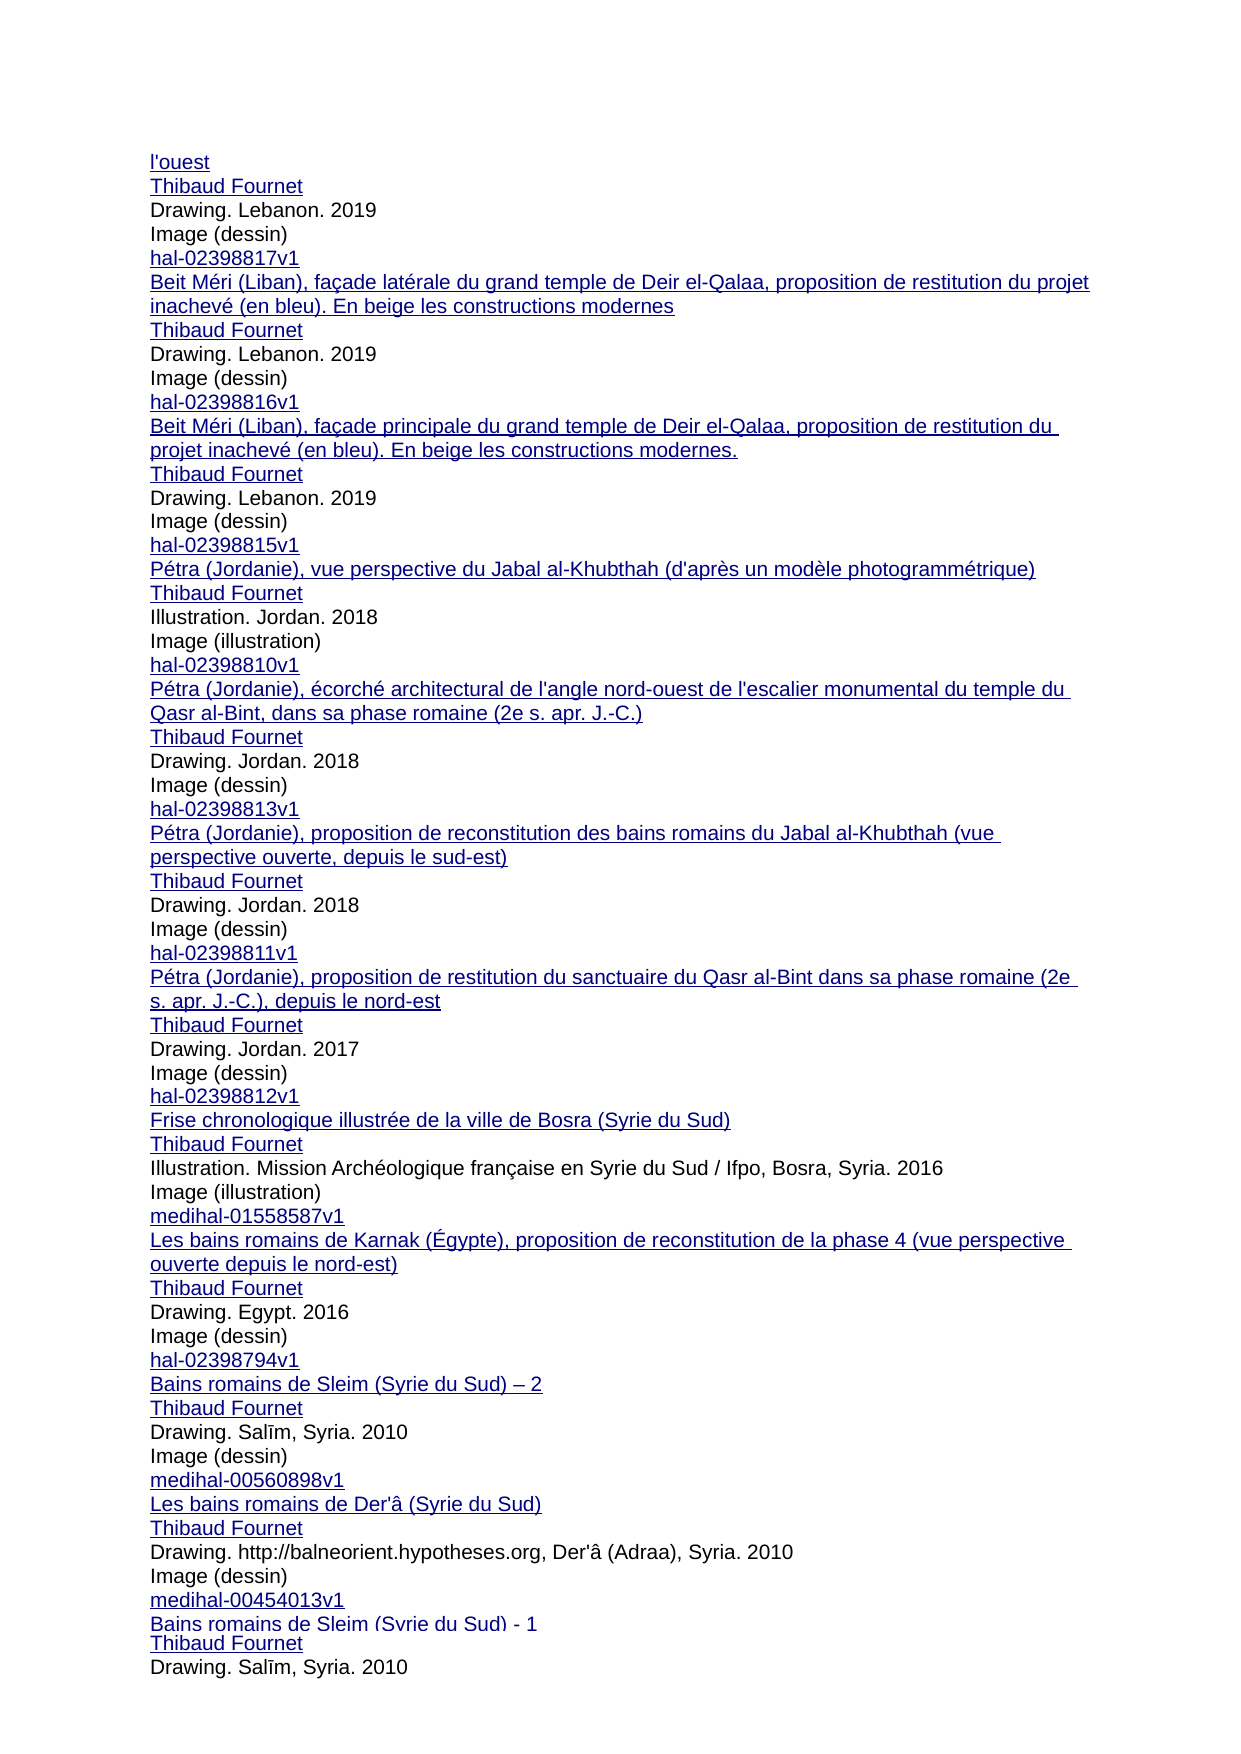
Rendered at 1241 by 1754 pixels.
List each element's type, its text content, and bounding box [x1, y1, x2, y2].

table_cell Pétra (Jordanie), vue perspective du Jabal al-Khubthah (d'après un modèle photogrammétrique) Thibaud Fournet Illustration. Jordan. 2018 Image (illustration) hal-02398810v1 [150, 557, 1090, 677]
table_cell Beit Méri (Liban), façade principale du grand temple de Deir el-Qalaa, proposition de restitution du projet inachevé (en bleu). En beige les constructions modernes. Thibaud Fournet Drawing. Lebanon. 2019 Image (dessin) hal-02398815v1 [150, 414, 1090, 557]
table_cell Pétra (Jordanie), proposition de restitution du sanctuaire du Qasr al-Bint dans sa phase romaine (2e s. apr. J.-C.), depuis le nord-est Thibaud Fournet Drawing. Jordan. 2017 Image (dessin) hal-02398812v1 [150, 965, 1090, 1108]
table_cell Frise chronologique illustrée de la ville de Bosra (Syrie du Sud) Thibaud Fournet Illustration. Mission Archéologique française en Syrie du Sud / Ifpo, Bosra, Syria. 2016 Image (illustration) medihal-01558587v1 [150, 1108, 1090, 1228]
table_cell Les bains romains de Karnak (Égypte), proposition de reconstitution de la phase 4 (vue perspective ouverte depuis le nord-est) Thibaud Fournet Drawing. Egypt. 2016 Image (dessin) hal-02398794v1 [150, 1228, 1090, 1372]
table_cell Pétra (Jordanie), proposition de reconstitution des bains romains du Jabal al-Khubthah (vue perspective ouverte, depuis le sud-est) Thibaud Fournet Drawing. Jordan. 2018 Image (dessin) hal-02398811v1 [150, 821, 1090, 964]
table_cell inachevé (en bleu). En beige les constructions modernes Thibaud Fournet Drawing. Lebanon. 2019 Image (dessin) hal-02398816v1 [150, 292, 1090, 413]
table_cell Bains romains de Sleim (Syrie du Sud) - 1 Thibaud Fournet Drawing. Salīm, Syria. 2010 [150, 1611, 1090, 1679]
table_header Beit Méri (Liban), le grand temple de Deir el-Qalaa, proposition de restitution du projet initial, depuis l'ouest Thibaud Fournet Drawing. Lebanon. 2019 Image (dessin) hal-02398817v1 [150, 150, 1090, 270]
table_cell Beit Méri (Liban), façade latérale du grand temple de Deir el-Qalaa, proposition de restitution du projet [150, 270, 1090, 291]
table_cell Bains romains de Sleim (Syrie du Sud) – 2 Thibaud Fournet Drawing. Salīm, Syria. 2010 Image (dessin) medihal-00560898v1 [150, 1372, 1090, 1492]
table_cell Pétra (Jordanie), écorché architectural de l'angle nord-ouest de l'escalier monumental du temple du Qasr al-Bint, dans sa phase romaine (2e s. apr. J.-C.) Thibaud Fournet Drawing. Jordan. 2018 Image (dessin) hal-02398813v1 [150, 677, 1090, 821]
table_cell Les bains romains de Der'â (Syrie du Sud) Thibaud Fournet Drawing. http://balneorient.hypotheses.org, Der'â (Adraa), Syria. 2010 Image (dessin) medihal-00454013v1 [150, 1492, 1090, 1611]
